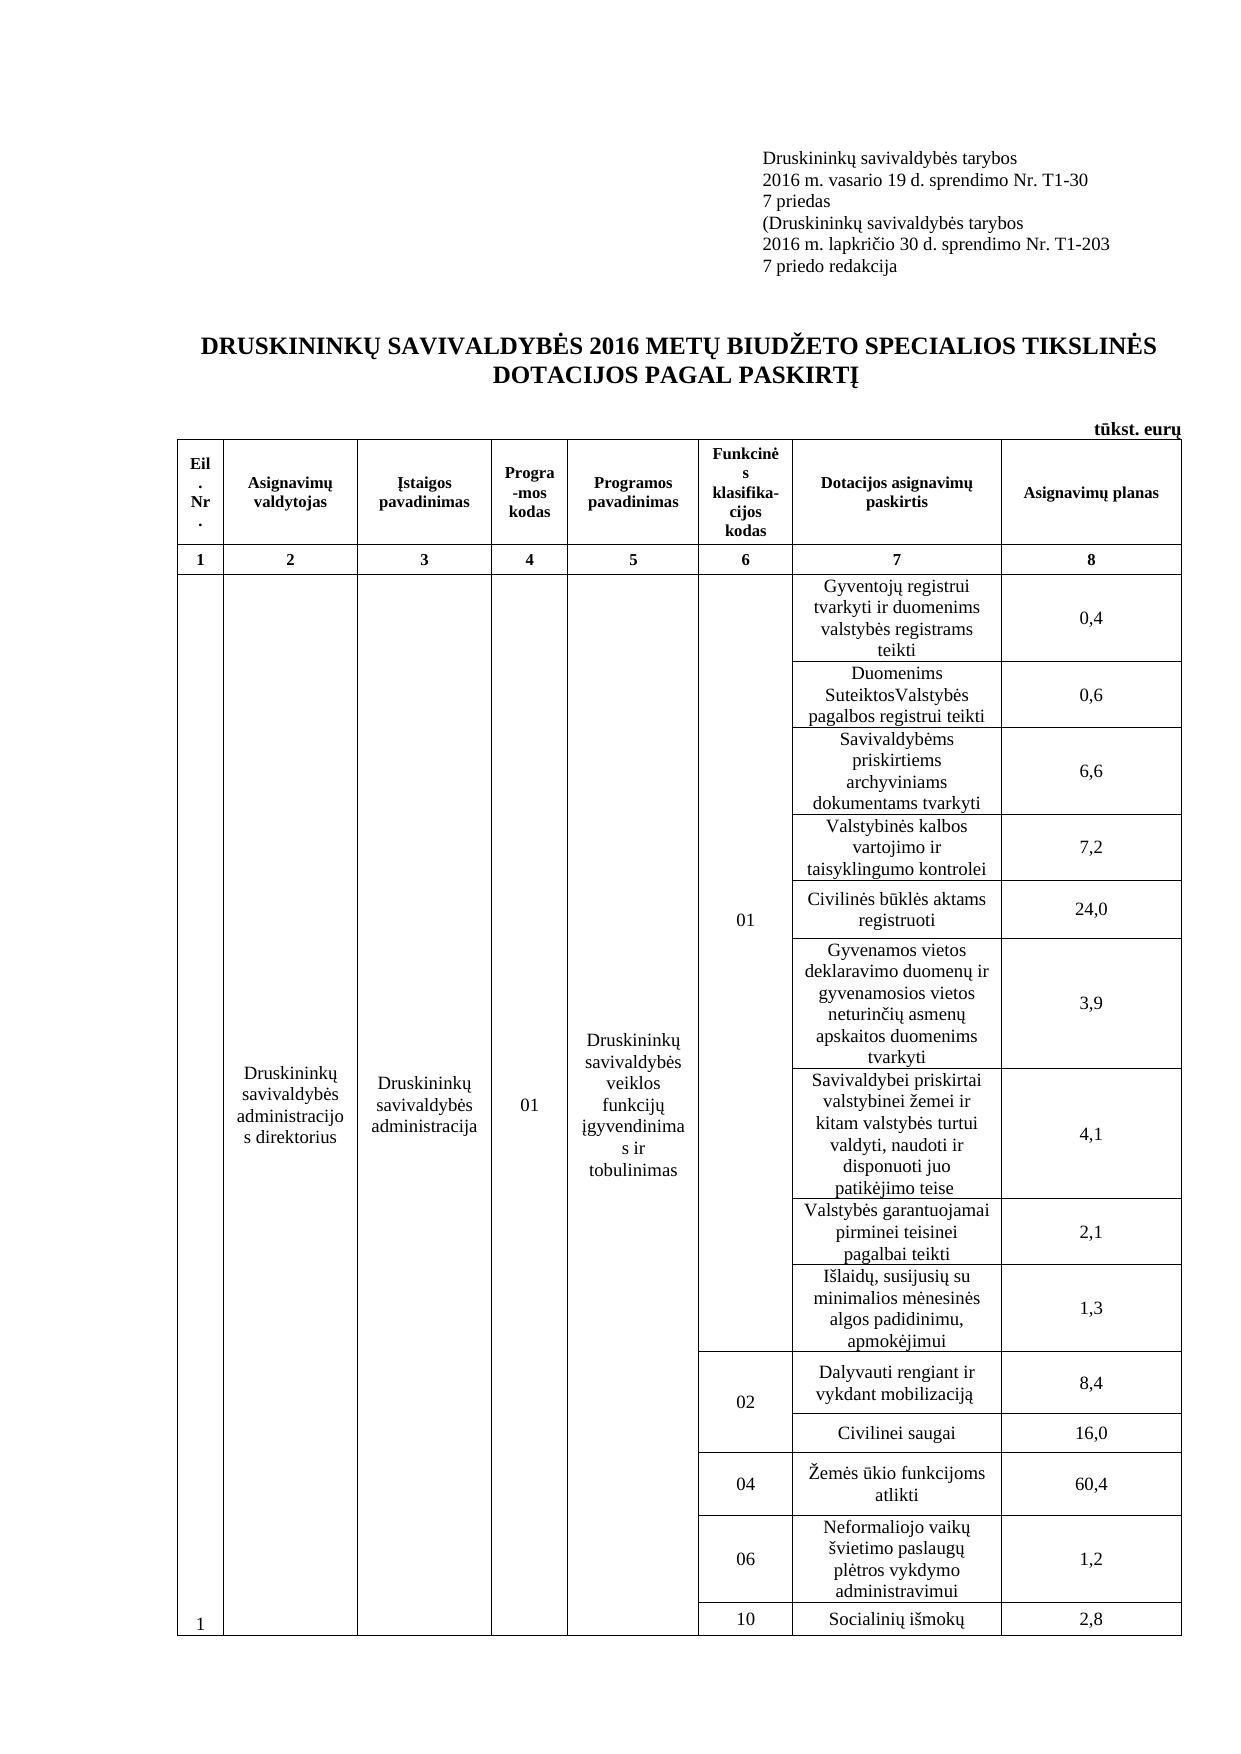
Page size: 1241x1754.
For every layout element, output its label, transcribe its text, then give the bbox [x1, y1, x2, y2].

table_cell Druskininkų savivaldybės veiklos funkcijų įgyvendinimas ir tobulinimas [568, 575, 698, 1635]
table_cell 5 [568, 545, 698, 573]
table_cell 60,4 [1002, 1453, 1181, 1514]
table_cell 6 [699, 545, 792, 573]
table_cell 8,4 [1002, 1352, 1181, 1413]
table_cell Išlaidų, susijusių su minimalios mėnesinės algos padidinimu, apmokėjimui [793, 1265, 1001, 1351]
table_cell 1 [178, 575, 223, 1635]
table_cell Valstybinės kalbos vartojimo ir taisyklingumo kontrolei [793, 815, 1001, 879]
table_cell Druskininkų savivaldybės administracija [358, 575, 491, 1635]
table_cell 01 [699, 575, 792, 1264]
table_cell Neformaliojo vaikų švietimo paslaugų plėtros vykdymo administravimui [793, 1516, 1001, 1602]
table_header Dotacijos asignavimų paskirtis [793, 440, 1001, 544]
table_cell 04 [699, 1453, 792, 1514]
table_cell 06 [699, 1516, 792, 1602]
table_cell Socialinių išmokų [793, 1603, 1001, 1635]
text DRUSKININKŲ SAVIVALDYBĖS 2016 METŲ BIUDŽETO SPECIALIOS TIKSLINĖS DOTACIJOS PAGAL PASKIRTĮ [177, 331, 1181, 389]
table_cell 0,4 [1002, 575, 1181, 661]
text 2016 m. lapkričio 30 d. sprendimo Nr. T1-203 [290, 233, 1181, 255]
text Druskininkų savivaldybės tarybos [477, 147, 1181, 168]
table_cell 1 [178, 545, 223, 573]
table_cell Druskininkų savivaldybės administracijos direktorius [224, 575, 357, 1635]
table_cell 02 [699, 1352, 792, 1452]
table_header Progra-mos kodas [492, 440, 567, 544]
table_header Asignavimų planas [1002, 440, 1181, 544]
table_cell 4,1 [1002, 1069, 1181, 1198]
table_cell 2,1 [1002, 1199, 1181, 1264]
table_header Asignavimų valdytojas [224, 440, 357, 544]
table_cell 2 [224, 545, 357, 573]
text 2016 m. vasario 19 d. sprendimo Nr. T1-30 [290, 168, 1181, 190]
table_cell 6,6 [1002, 728, 1181, 814]
table_cell Savivaldybei priskirtai valstybinei žemei ir kitam valstybės turtui valdyti, naudoti ir disponuoti juo patikėjimo teise [793, 1069, 1001, 1198]
table_header Įstaigos pavadinimas [358, 440, 491, 544]
table_cell 3 [358, 545, 491, 573]
table_cell Valstybės garantuojamai pirminei teisinei pagalbai teikti [793, 1199, 1001, 1264]
table_cell 3,9 [1002, 939, 1181, 1068]
table_cell Gyventojų registrui tvarkyti ir duomenims valstybės registrams teikti [793, 575, 1001, 661]
table_cell 24,0 [1002, 881, 1181, 937]
table_cell Civilinei saugai [793, 1414, 1001, 1452]
text 7 priedas [290, 190, 1181, 212]
table_cell 4 [492, 545, 567, 573]
table_cell 1,3 [1002, 1265, 1181, 1351]
table_cell 01 [492, 575, 567, 1635]
table_cell 16,0 [1002, 1414, 1181, 1452]
table_header Funkcinės klasifika-cijos kodas [699, 440, 792, 544]
text (Druskininkų savivaldybės tarybos [290, 212, 1181, 233]
text 7 priedo redakcija [290, 255, 1181, 276]
table_header Eil. Nr. [178, 440, 223, 544]
table_cell Žemės ūkio funkcijoms atlikti [793, 1453, 1001, 1514]
table_cell Civilinės būklės aktams registruoti [793, 881, 1001, 937]
table_cell Gyvenamos vietos deklaravimo duomenų ir gyvenamosios vietos neturinčių asmenų apskaitos duomenims tvarkyti [793, 939, 1001, 1068]
table_cell Dalyvauti rengiant ir vykdant mobilizaciją [793, 1352, 1001, 1413]
table_header Programos pavadinimas [568, 440, 698, 544]
text tūkst. eurų [177, 418, 1181, 439]
table_cell Duomenims SuteiktosValstybės pagalbos registrui teikti [793, 662, 1001, 727]
table_cell [699, 1264, 792, 1351]
table_cell 7,2 [1002, 815, 1181, 879]
table_cell 10 [699, 1603, 792, 1635]
table_cell 7 [793, 545, 1001, 573]
table_cell 8 [1002, 545, 1181, 573]
table_cell Savivaldybėms priskirtiems archyviniams dokumentams tvarkyti [793, 728, 1001, 814]
table_cell 0,6 [1002, 662, 1181, 727]
table_cell 2,8 [1002, 1603, 1181, 1635]
table_cell 1,2 [1002, 1516, 1181, 1602]
